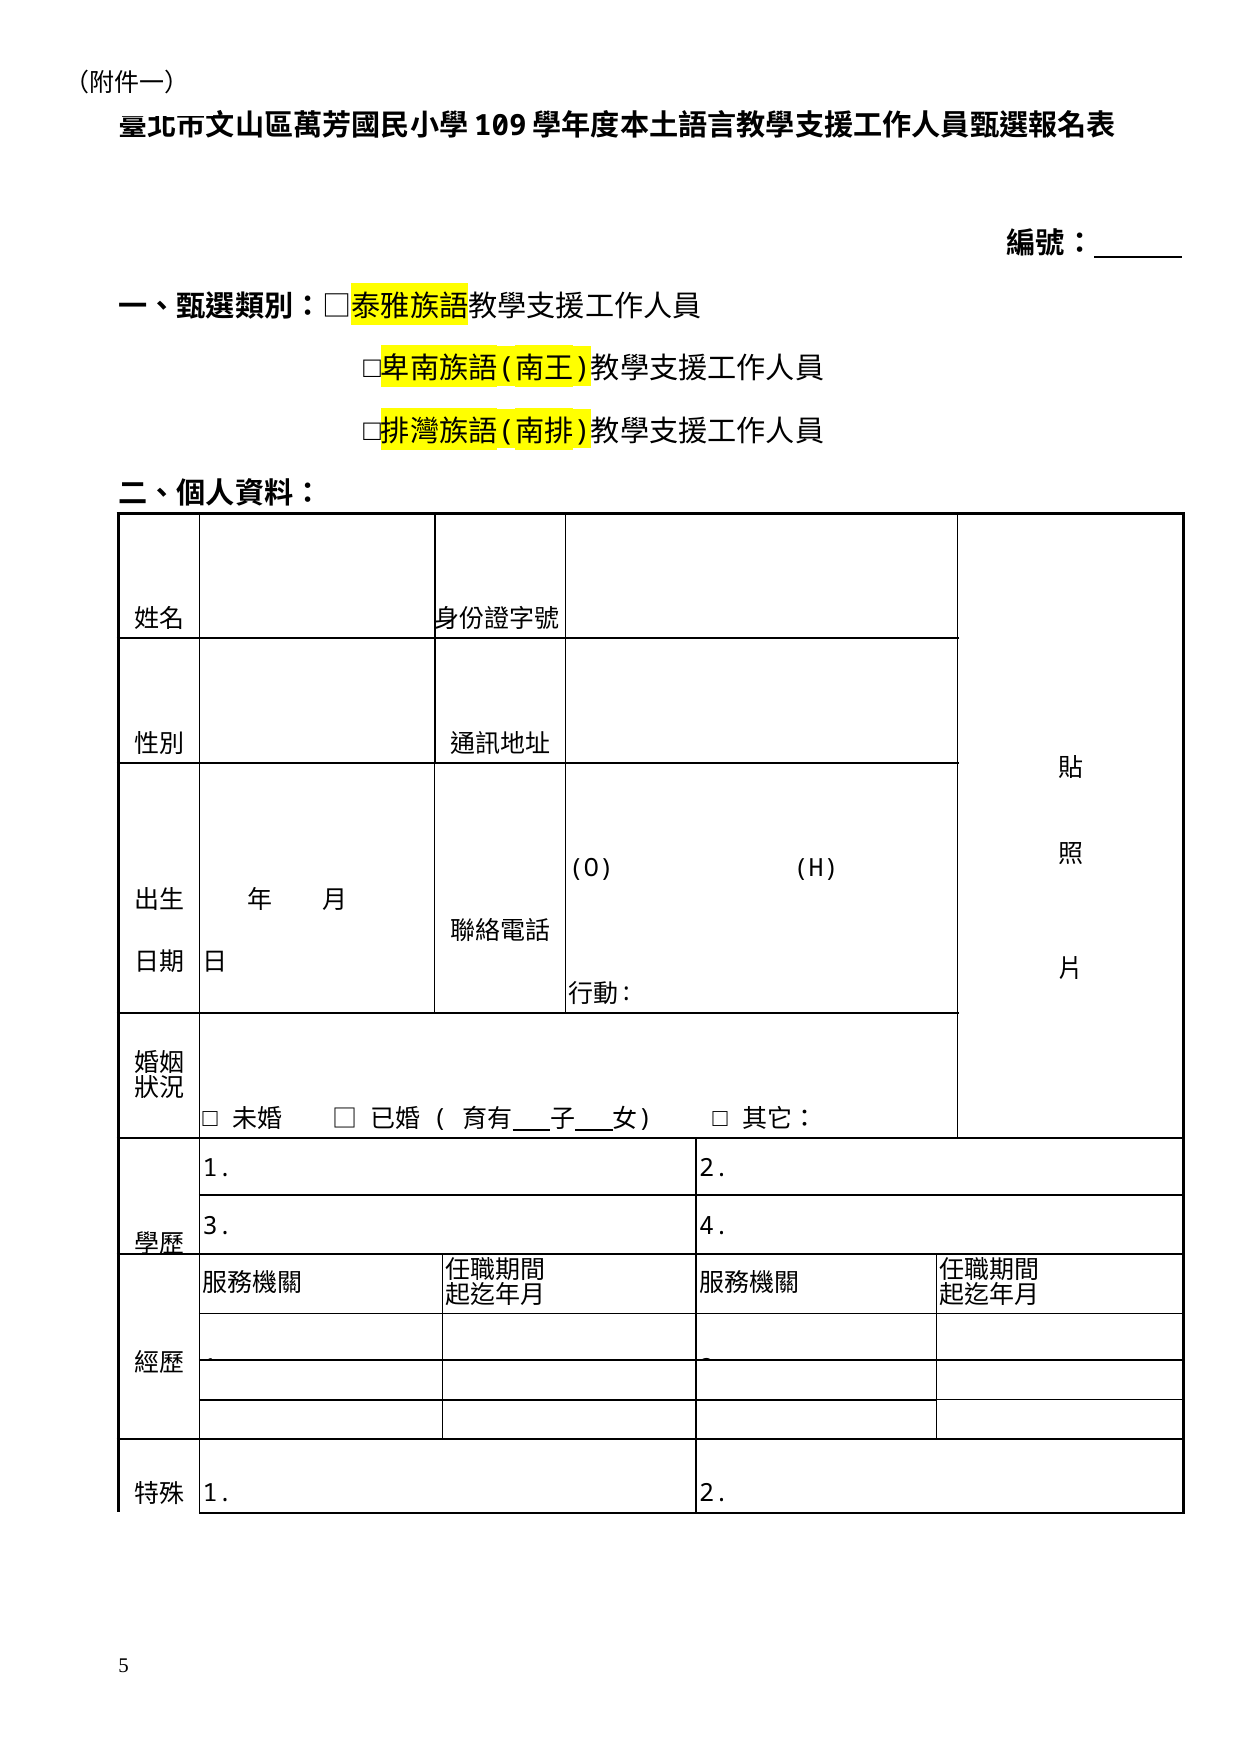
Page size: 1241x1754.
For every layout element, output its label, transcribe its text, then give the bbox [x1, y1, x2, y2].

table_cell (O) (H) 行動: [566, 764, 957, 1012]
table_header 身份證字號 [436, 515, 565, 637]
table_header [566, 515, 957, 637]
table_cell 通訊地址 [436, 639, 565, 762]
table_cell □ 未婚 □ 已婚 ( 育有 子 女) □ 其它： [200, 1014, 957, 1137]
text 一、甄選類別：□泰雅族語教學支援工作人員 [118, 262, 1181, 324]
table_cell 出生 日期 [120, 764, 199, 1012]
text □排灣族語(南排)教學支援工作人員 [118, 387, 1181, 449]
table_cell 任職期間 起迄年月 [937, 1255, 1182, 1312]
table_cell 1. [200, 1440, 695, 1512]
text 編號： [118, 199, 1181, 262]
table_cell 2. [697, 1440, 1182, 1512]
table_cell 6. [697, 1401, 936, 1438]
table_cell [200, 639, 434, 762]
table_cell 服務機關 [697, 1255, 936, 1312]
table_cell 性別 [120, 639, 199, 762]
table_cell 2. [697, 1139, 1182, 1194]
table_cell 聯絡電話 [435, 764, 565, 1012]
table_cell 3. [200, 1361, 442, 1399]
table_cell 2. [697, 1314, 936, 1359]
table_cell 婚姻 狀況 [120, 1014, 199, 1137]
text （附件一） [64, 63, 198, 99]
table_cell 1. [200, 1139, 695, 1194]
table_cell [443, 1401, 695, 1438]
table_cell 特殊 [120, 1440, 199, 1512]
table_cell 學歷 [120, 1139, 199, 1253]
table_cell 年 月 日 [200, 764, 434, 1012]
table_cell [443, 1314, 695, 1359]
table_cell 3. [200, 1196, 695, 1253]
table_cell 4. [697, 1196, 1182, 1253]
table_cell [937, 1400, 1182, 1438]
table_cell 5. [200, 1401, 442, 1438]
table_cell 任職期間 起迄年月 [443, 1255, 695, 1312]
table_cell [566, 639, 957, 762]
table_cell [443, 1361, 695, 1399]
table_header 貼 照 片 [958, 515, 1182, 1137]
text 臺北市文山區萬芳國民小學109學年度本土語言教學支援工作人員甄選報名表 [49, 55, 1181, 141]
text □卑南族語(南王)教學支援工作人員 [118, 324, 1181, 387]
table_cell 服務機關 [200, 1255, 442, 1312]
table_cell 4. [697, 1361, 936, 1399]
table_cell [937, 1314, 1182, 1359]
table_cell 1. [200, 1314, 442, 1359]
table_cell [937, 1361, 1182, 1399]
table_header 姓名 [120, 515, 199, 637]
table_cell 經歷 [120, 1255, 199, 1438]
text 二、個人資料： [118, 449, 1181, 512]
table_header [200, 515, 434, 637]
